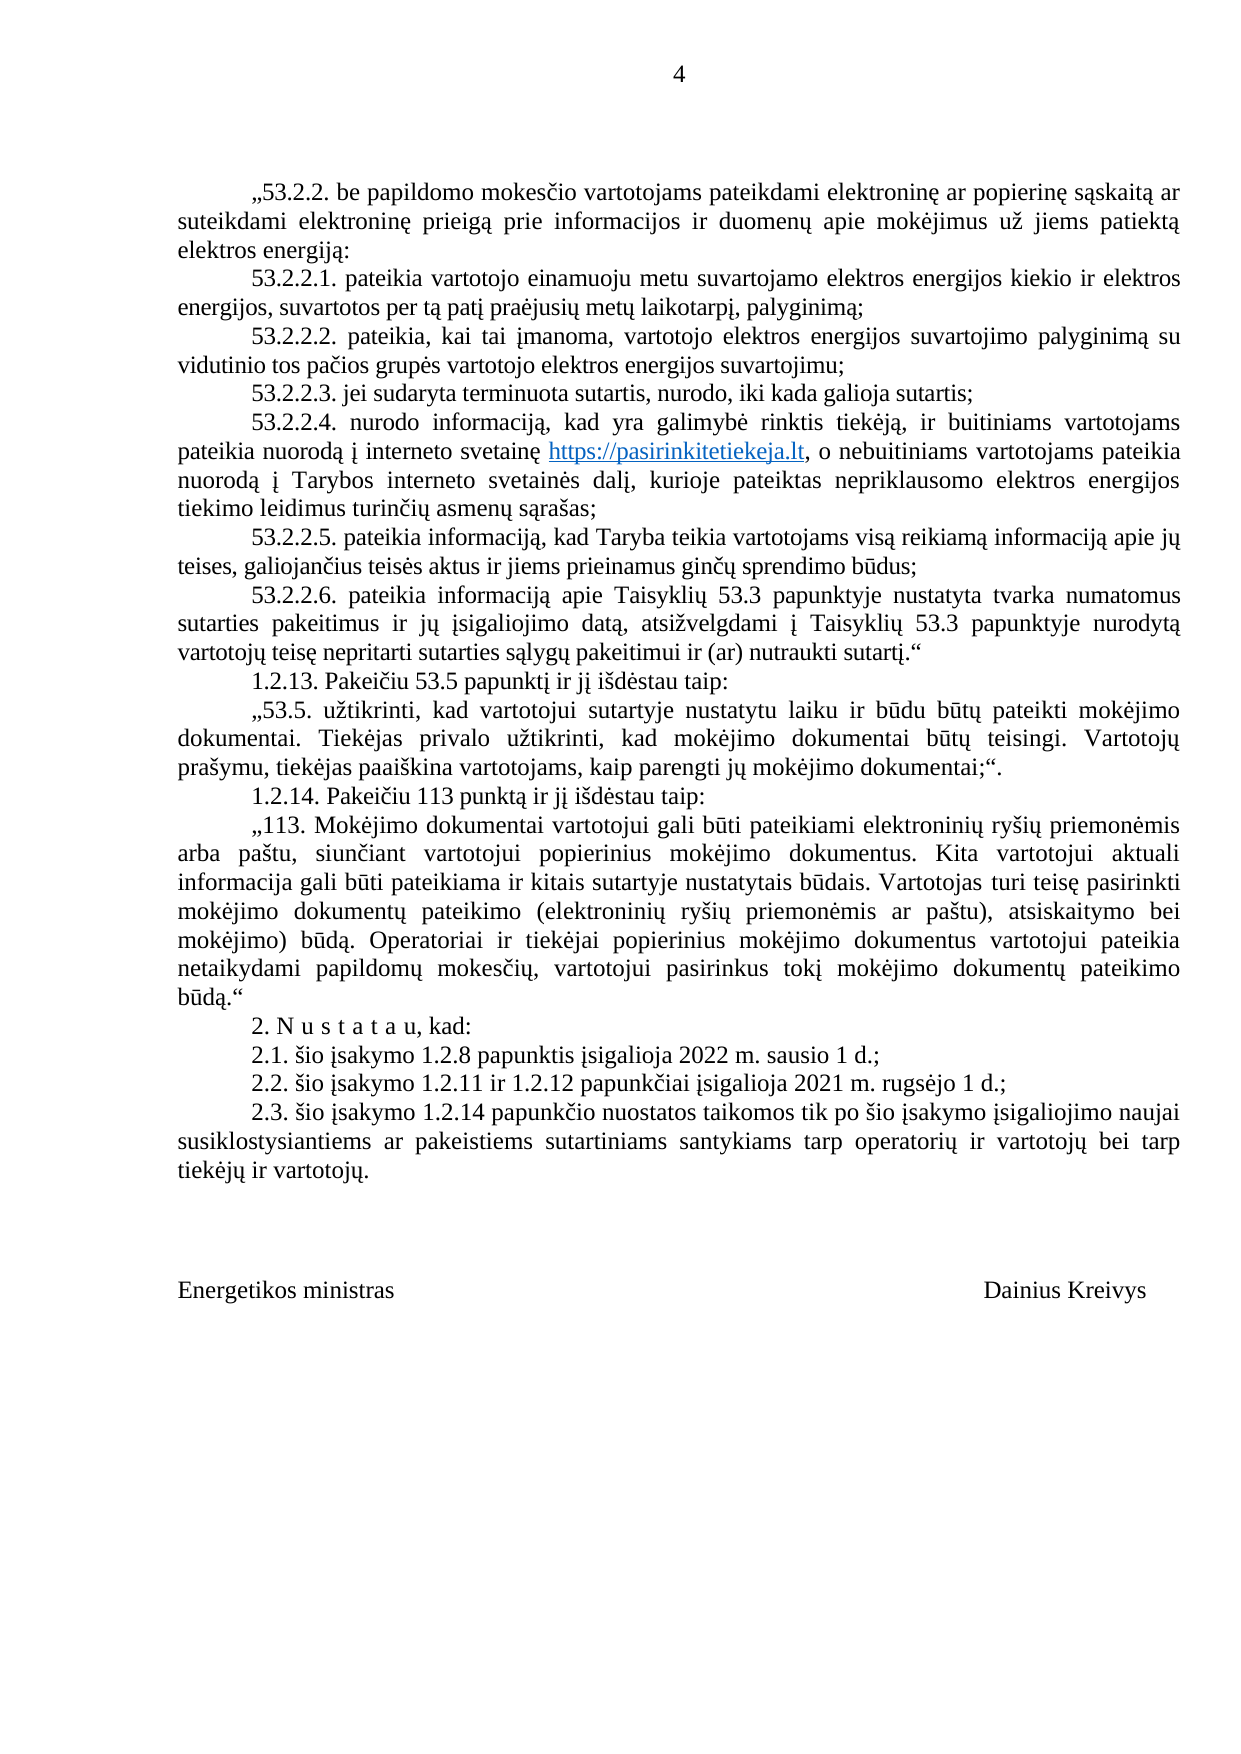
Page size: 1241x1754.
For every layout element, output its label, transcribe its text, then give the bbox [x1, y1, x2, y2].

text 2. Nustatau, kad: [177, 1011, 1181, 1040]
text 2.3. šio įsakymo 1.2.14 papunkčio nuostatos taikomos tik po šio įsakymo įsigaliojimo naujai susiklostysiantiems ar pakeistiems sutartiniams santykiams tarp operatorių ir vartotojų bei tarp tiekėjų ir vartotojų. [177, 1097, 1181, 1183]
text 53.2.2.6. pateikia informaciją apie Taisyklių 53.3 papunktyje nustatyta tvarka numatomus sutarties pakeitimus ir jų įsigaliojimo datą, atsižvelgdami į Taisyklių 53.3 papunktyje nurodytą vartotojų teisę nepritarti sutarties sąlygų pakeitimui ir (ar) nutraukti sutartį.“ [177, 580, 1181, 666]
text 1.2.13. Pakeičiu 53.5 papunktį ir jį išdėstau taip: [177, 666, 1181, 695]
text „113. Mokėjimo dokumentai vartotojui gali būti pateikiami elektroninių ryšių priemonėmis arba paštu, siunčiant vartotojui popierinius mokėjimo dokumentus. Kita vartotojui aktuali informacija gali būti pateikiama ir kitais sutartyje nustatytais būdais. Vartotojas turi teisę pasirinkti mokėjimo dokumentų pateikimo (elektroninių ryšių priemonėmis ar paštu), atsiskaitymo bei mokėjimo) būdą. Operatoriai ir tiekėjai popierinius mokėjimo dokumentus vartotojui pateikia netaikydami papildomų mokesčių, vartotojui pasirinkus tokį mokėjimo dokumentų pateikimo būdą.“ [177, 810, 1181, 1011]
text Energetikos ministras Dainius Kreivys [177, 1276, 1181, 1304]
text 1.2.14. Pakeičiu 113 punktą ir jį išdėstau taip: [177, 781, 1181, 810]
text „53.2.2. be papildomo mokesčio vartotojams pateikdami elektroninę ar popierinę sąskaitą ar suteikdami elektroninę prieigą prie informacijos ir duomenų apie mokėjimus už jiems patiektą elektros energiją: [177, 177, 1181, 263]
text 2.2. šio įsakymo 1.2.11 ir 1.2.12 papunkčiai įsigalioja 2021 m. rugsėjo 1 d.; [177, 1068, 1181, 1097]
text „53.5. užtikrinti, kad vartotojui sutartyje nustatytu laiku ir būdu būtų pateikti mokėjimo dokumentai. Tiekėjas privalo užtikrinti, kad mokėjimo dokumentai būtų teisingi. Vartotojų prašymu, tiekėjas paaiškina vartotojams, kaip parengti jų mokėjimo dokumentai;“. [177, 695, 1181, 781]
text 2.1. šio įsakymo 1.2.8 papunktis įsigalioja 2022 m. sausio 1 d.; [177, 1040, 1181, 1068]
text 53.2.2.2. pateikia, kai tai įmanoma, vartotojo elektros energijos suvartojimo palyginimą su vidutinio tos pačios grupės vartotojo elektros energijos suvartojimu; [177, 321, 1181, 378]
text 53.2.2.4. nurodo informaciją, kad yra galimybė rinktis tiekėją, ir buitiniams vartotojams pateikia nuorodą į interneto svetainę https://pasirinkitetiekeja.lt, o nebuitiniams vartotojams pateikia nuorodą į Tarybos interneto svetainės dalį, kurioje pateiktas nepriklausomo elektros energijos tiekimo leidimus turinčių asmenų sąrašas; [177, 407, 1181, 522]
text 53.2.2.1. pateikia vartotojo einamuoju metu suvartojamo elektros energijos kiekio ir elektros energijos, suvartotos per tą patį praėjusių metų laikotarpį, palyginimą; [177, 263, 1181, 321]
text 53.2.2.3. jei sudaryta terminuota sutartis, nurodo, iki kada galioja sutartis; [177, 378, 1181, 407]
text 53.2.2.5. pateikia informaciją, kad Taryba teikia vartotojams visą reikiamą informaciją apie jų teises, galiojančius teisės aktus ir jiems prieinamus ginčų sprendimo būdus; [177, 522, 1181, 580]
